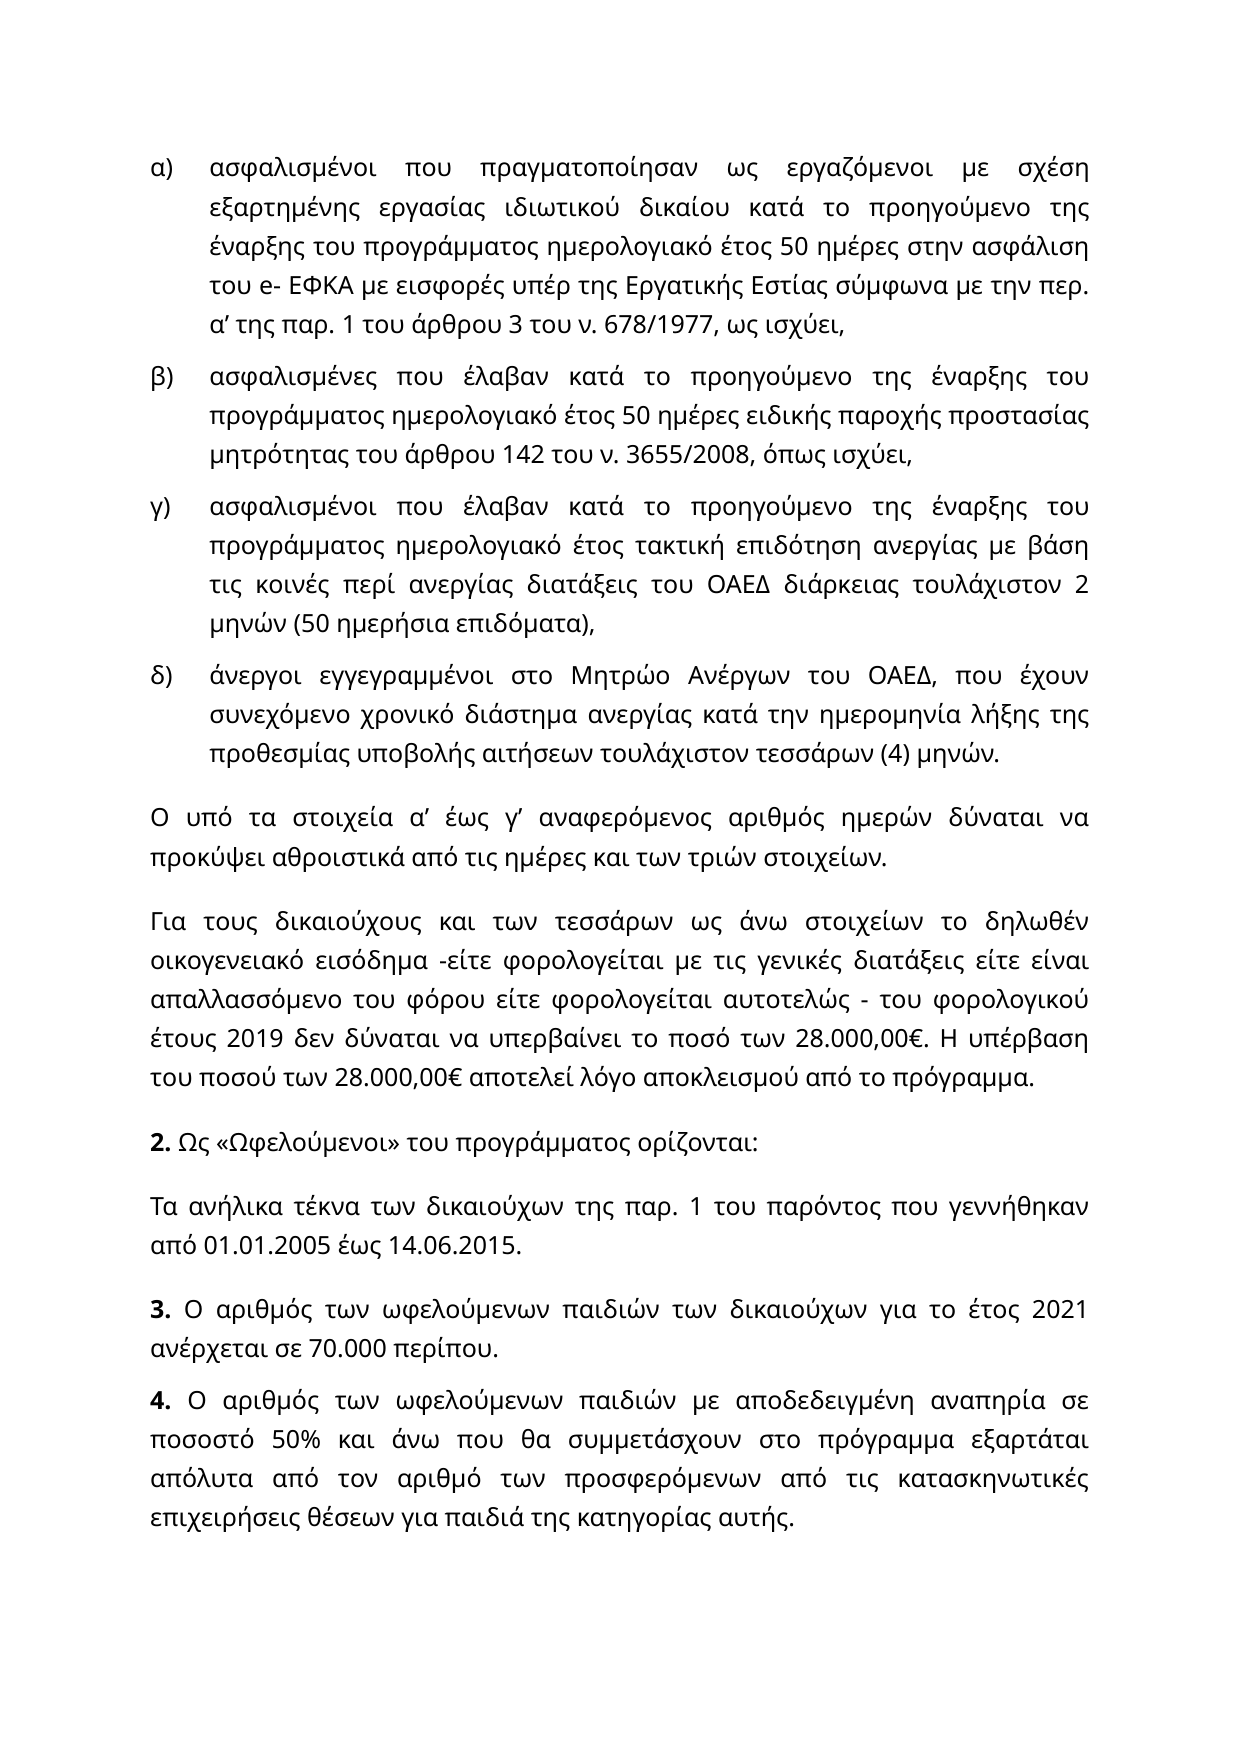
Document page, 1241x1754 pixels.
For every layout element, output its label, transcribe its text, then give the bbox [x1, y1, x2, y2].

text Για τους δικαιούχους και των τεσσάρων ως άνω στοιχείων το δηλωθέν οικογενειακό εισόδημα -είτε φορολογείται με τις γενικές διατάξεις είτε είναι απαλλασσόμενο του φόρου είτε φορολογείται αυτοτελώς - του φορολογικού έτους 2019 δεν δύναται να υπερβαίνει το ποσό των 28.000,00€. Η υπέρβαση του ποσού των 28.000,00€ αποτελεί λόγο αποκλεισμού από το πρόγραμμα. [150, 903, 1090, 1094]
list β) ασφαλισμένες που έλαβαν κατά το προηγούμενο της έναρξης του προγράμματος ημερολογιακό έτος 50 ημέρες ειδικής παροχής προστασίας μητρότητας του άρθρου 142 του ν. 3655/2008, όπως ισχύει, [150, 358, 1090, 471]
text 4. Ο αριθμός των ωφελούμενων παιδιών με αποδεδειγμένη αναπηρία σε ποσοστό 50% και άνω που θα συμμετάσχουν στο πρόγραμμα εξαρτάται απόλυτα από τον αριθμό των προσφερόμενων από τις κατασκηνωτικές επιχειρήσεις θέσεων για παιδιά της κατηγορίας αυτής. [150, 1382, 1090, 1534]
text Ο υπό τα στοιχεία α’ έως γ’ αναφερόμενος αριθμός ημερών δύναται να προκύψει αθροιστικά από τις ημέρες και των τριών στοιχείων. [150, 800, 1090, 873]
text 3. Ο αριθμός των ωφελούμενων παιδιών των δικαιούχων για το έτος 2021 ανέρχεται σε 70.000 περίπου. [150, 1292, 1090, 1365]
list γ) ασφαλισμένοι που έλαβαν κατά το προηγούμενο της έναρξης του προγράμματος ημερολογιακό έτος τακτική επιδότηση ανεργίας με βάση τις κοινές περί ανεργίας διατάξεις του ΟΑΕΔ διάρκειας τουλάχιστον 2 μηνών (50 ημερήσια επιδόματα), [150, 488, 1090, 640]
list δ) άνεργοι εγγεγραμμένοι στο Μητρώο Ανέργων του ΟΑΕΔ, που έχουν συνεχόμενο χρονικό διάστημα ανεργίας κατά την ημερομηνία λήξης της προθεσμίας υποβολής αιτήσεων τουλάχιστον τεσσάρων (4) μηνών. [150, 657, 1090, 770]
text Τα ανήλικα τέκνα των δικαιούχων της παρ. 1 του παρόντος που γεννήθηκαν από 01.01.2005 έως 14.06.2015. [150, 1188, 1090, 1262]
list α) ασφαλισμένοι που πραγματοποίησαν ως εργαζόμενοι με σχέση εξαρτημένης εργασίας ιδιωτικού δικαίου κατά το προηγούμενο της έναρξης του προγράμματος ημερολογιακό έτος 50 ημέρες στην ασφάλιση του e- ΕΦΚΑ με εισφορές υπέρ της Εργατικής Εστίας σύμφωνα με την περ. α’ της παρ. 1 του άρθρου 3 του ν. 678/1977, ως ισχύει, [150, 150, 1090, 341]
text 2. Ως «Ωφελούμενοι» του προγράμματος ορίζονται: [150, 1124, 1090, 1158]
